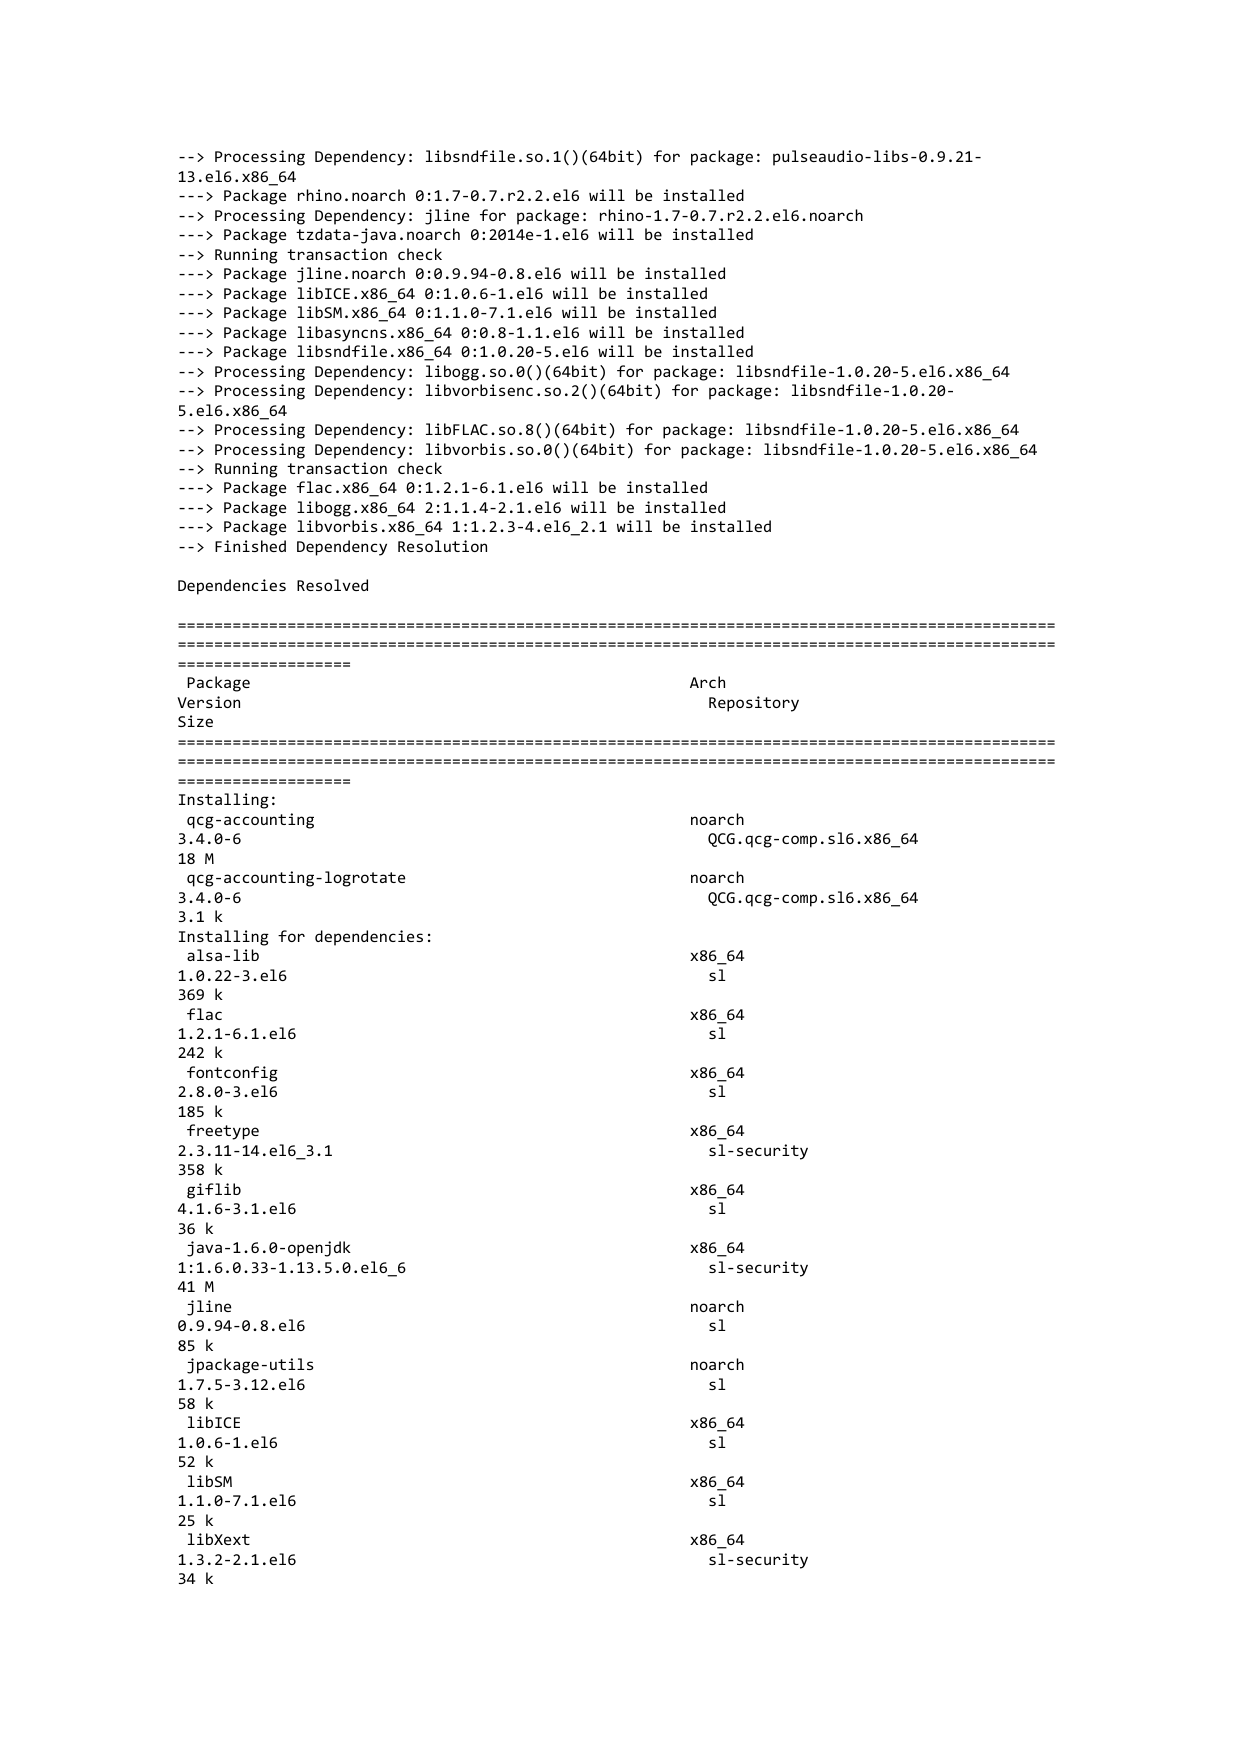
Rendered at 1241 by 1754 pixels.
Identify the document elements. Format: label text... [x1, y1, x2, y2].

text Installing: [177, 790, 1063, 810]
text alsa-lib x86_64 1.0.22-3.el6 sl 369 k [177, 946, 1063, 1005]
text libXext x86_64 1.3.2-2.1.el6 sl-security 34 k [177, 1531, 1063, 1589]
text ---> Package libasyncns.x86_64 0:0.8-1.1.el6 will be installed [177, 323, 1063, 342]
text qcg-accounting noarch 3.4.0-6 QCG.qcg-comp.sl6.x86_64 18 M [177, 810, 1063, 868]
text giflib x86_64 4.1.6-3.1.el6 sl 36 k [177, 1180, 1063, 1238]
text --> Finished Dependency Resolution [177, 537, 1063, 557]
text jpackage-utils noarch 1.7.5-3.12.el6 sl 58 k [177, 1355, 1063, 1414]
text --> Processing Dependency: libvorbis.so.0()(64bit) for package: libsndfile-1.0.20-5.el6.x86_64 [177, 440, 1063, 459]
text --> Running transaction check [177, 245, 1063, 264]
text ---> Package tzdata-java.noarch 0:2014e-1.el6 will be installed [177, 226, 1063, 245]
text --> Processing Dependency: jline for package: rhino-1.7-0.7.r2.2.el6.noarch [177, 206, 1063, 226]
text ---> Package libICE.x86_64 0:1.0.6-1.el6 will be installed [177, 284, 1063, 303]
text qcg-accounting-logrotate noarch 3.4.0-6 QCG.qcg-comp.sl6.x86_64 3.1 k [177, 868, 1063, 927]
text --> Processing Dependency: libsndfile.so.1()(64bit) for package: pulseaudio-libs-0.9.21-13.el6.x86_64 [177, 148, 1063, 187]
text flac x86_64 1.2.1-6.1.el6 sl 242 k [177, 1005, 1063, 1063]
text =================================================================================================================================================================================================================== [177, 732, 1063, 790]
text jline noarch 0.9.94-0.8.el6 sl 85 k [177, 1297, 1063, 1355]
text java-1.6.0-openjdk x86_64 1:1.6.0.33-1.13.5.0.el6_6 sl-security 41 M [177, 1238, 1063, 1297]
text Package Arch Version Repository Size [177, 673, 1063, 732]
text --> Processing Dependency: libFLAC.so.8()(64bit) for package: libsndfile-1.0.20-5.el6.x86_64 [177, 420, 1063, 440]
text ---> Package libsndfile.x86_64 0:1.0.20-5.el6 will be installed [177, 342, 1063, 362]
text fontconfig x86_64 2.8.0-3.el6 sl 185 k [177, 1063, 1063, 1122]
text ---> Package libvorbis.x86_64 1:1.2.3-4.el6_2.1 will be installed [177, 518, 1063, 537]
text ---> Package libSM.x86_64 0:1.1.0-7.1.el6 will be installed [177, 303, 1063, 323]
text Installing for dependencies: [177, 927, 1063, 946]
text =================================================================================================================================================================================================================== [177, 615, 1063, 673]
text --> Processing Dependency: libvorbisenc.so.2()(64bit) for package: libsndfile-1.0.20-5.el6.x86_64 [177, 381, 1063, 420]
text --> Processing Dependency: libogg.so.0()(64bit) for package: libsndfile-1.0.20-5.el6.x86_64 [177, 362, 1063, 381]
text ---> Package rhino.noarch 0:1.7-0.7.r2.2.el6 will be installed [177, 187, 1063, 206]
text libICE x86_64 1.0.6-1.el6 sl 52 k [177, 1414, 1063, 1472]
text freetype x86_64 2.3.11-14.el6_3.1 sl-security 358 k [177, 1122, 1063, 1180]
text ---> Package flac.x86_64 0:1.2.1-6.1.el6 will be installed [177, 479, 1063, 498]
text --> Running transaction check [177, 459, 1063, 479]
text ---> Package libogg.x86_64 2:1.1.4-2.1.el6 will be installed [177, 498, 1063, 518]
text Dependencies Resolved [177, 576, 1063, 596]
text libSM x86_64 1.1.0-7.1.el6 sl 25 k [177, 1472, 1063, 1531]
text ---> Package jline.noarch 0:0.9.94-0.8.el6 will be installed [177, 264, 1063, 284]
